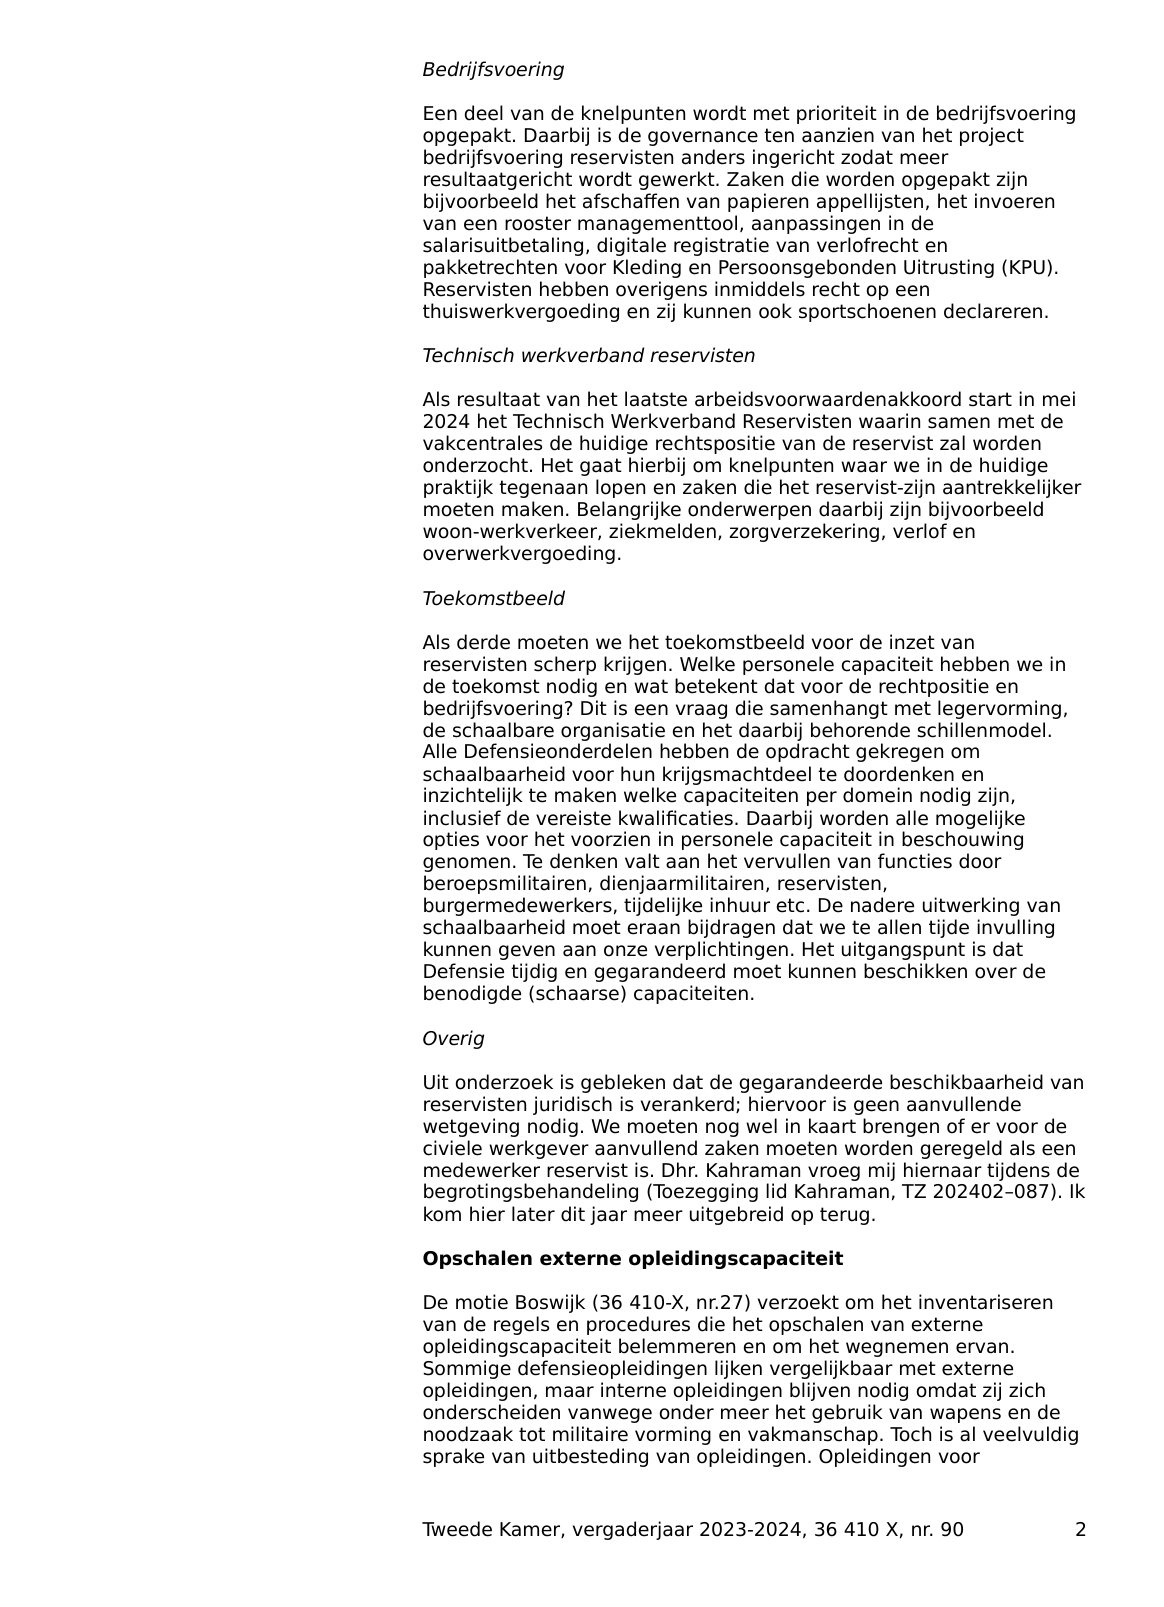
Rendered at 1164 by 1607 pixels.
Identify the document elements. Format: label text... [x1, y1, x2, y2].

subtitle Overig [422, 1027, 1087, 1049]
subtitle Bedrijfsvoering [422, 59, 1087, 81]
text Een deel van de knelpunten wordt met prioriteit in de bedrijfsvoering opgepakt. Daarbij is de governance ten aanzien van het project bedrijfsvoering reservisten anders ingericht zodat meer resultaatgericht wordt gewerkt. Zaken die worden opgepakt zijn bijvoorbeeld het afschaffen van papieren appellijsten, het invoeren van een rooster managementtool, aanpassingen in de salarisuitbetaling, digitale registratie van verlofrecht en pakketrechten voor Kleding en Persoonsgebonden Uitrusting (KPU). Reservisten hebben overigens inmiddels recht op een thuiswerkvergoeding en zij kunnen ook sportschoenen declareren. [422, 103, 1087, 323]
text Als derde moeten we het toekomstbeeld voor de inzet van reservisten scherp krijgen. Welke personele capaciteit hebben we in de toekomst nodig en wat betekent dat voor de rechtpositie en bedrijfsvoering? Dit is een vraag die samenhangt met legervorming, de schaalbare organisatie en het daarbij behorende schillenmodel. Alle Defensieonderdelen hebben de opdracht gekregen om schaalbaarheid voor hun krijgsmachtdeel te doordenken en inzichtelijk te maken welke capaciteiten per domein nodig zijn, inclusief de vereiste kwalificaties. Daarbij worden alle mogelijke opties voor het voorzien in personele capaciteit in beschouwing genomen. Te denken valt aan het vervullen van functies door beroepsmilitairen, dienjaarmilitairen, reservisten, burgermedewerkers, tijdelijke inhuur etc. De nadere uitwerking van schaalbaarheid moet eraan bijdragen dat we te allen tijde invulling kunnen geven aan onze verplichtingen. Het uitgangspunt is dat Defensie tijdig en gegarandeerd moet kunnen beschikken over de benodigde (schaarse) capaciteiten. [422, 632, 1087, 1005]
subtitle Opschalen externe opleidingscapaciteit [422, 1248, 1087, 1269]
subtitle Technisch werkverband reservisten [422, 345, 1087, 367]
text Uit onderzoek is gebleken dat de gegarandeerde beschikbaarheid van reservisten juridisch is verankerd; hiervoor is geen aanvullende wetgeving nodig. We moeten nog wel in kaart brengen of er voor de civiele werkgever aanvullend zaken moeten worden geregeld als een medewerker reservist is. Dhr. Kahraman vroeg mij hiernaar tijdens de begrotingsbehandeling (Toezegging lid Kahraman, TZ 202402–087). Ik kom hier later dit jaar meer uitgebreid op terug. [422, 1072, 1087, 1225]
text De motie Boswijk (36 410-X, nr.27) verzoekt om het inventariseren van de regels en procedures die het opschalen van externe opleidingscapaciteit belemmeren en om het wegnemen ervan. Sommige defensieopleidingen lijken vergelijkbaar met externe opleidingen, maar interne opleidingen blijven nodig omdat zij zich onderscheiden vanwege onder meer het gebruik van wapens en de noodzaak tot militaire vorming en vakmanschap. Toch is al veelvuldig sprake van uitbesteding van opleidingen. Opleidingen voor [422, 1292, 1087, 1468]
text Als resultaat van het laatste arbeidsvoorwaardenakkoord start in mei 2024 het Technisch Werkverband Reservisten waarin samen met de vakcentrales de huidige rechtspositie van de reservist zal worden onderzocht. Het gaat hierbij om knelpunten waar we in de huidige praktijk tegenaan lopen en zaken die het reservist-zijn aantrekkelijker moeten maken. Belangrijke onderwerpen daarbij zijn bijvoorbeeld woon-werkverkeer, ziekmelden, zorgverzekering, verlof en overwerkvergoeding. [422, 389, 1087, 565]
subtitle Toekomstbeeld [422, 587, 1087, 609]
